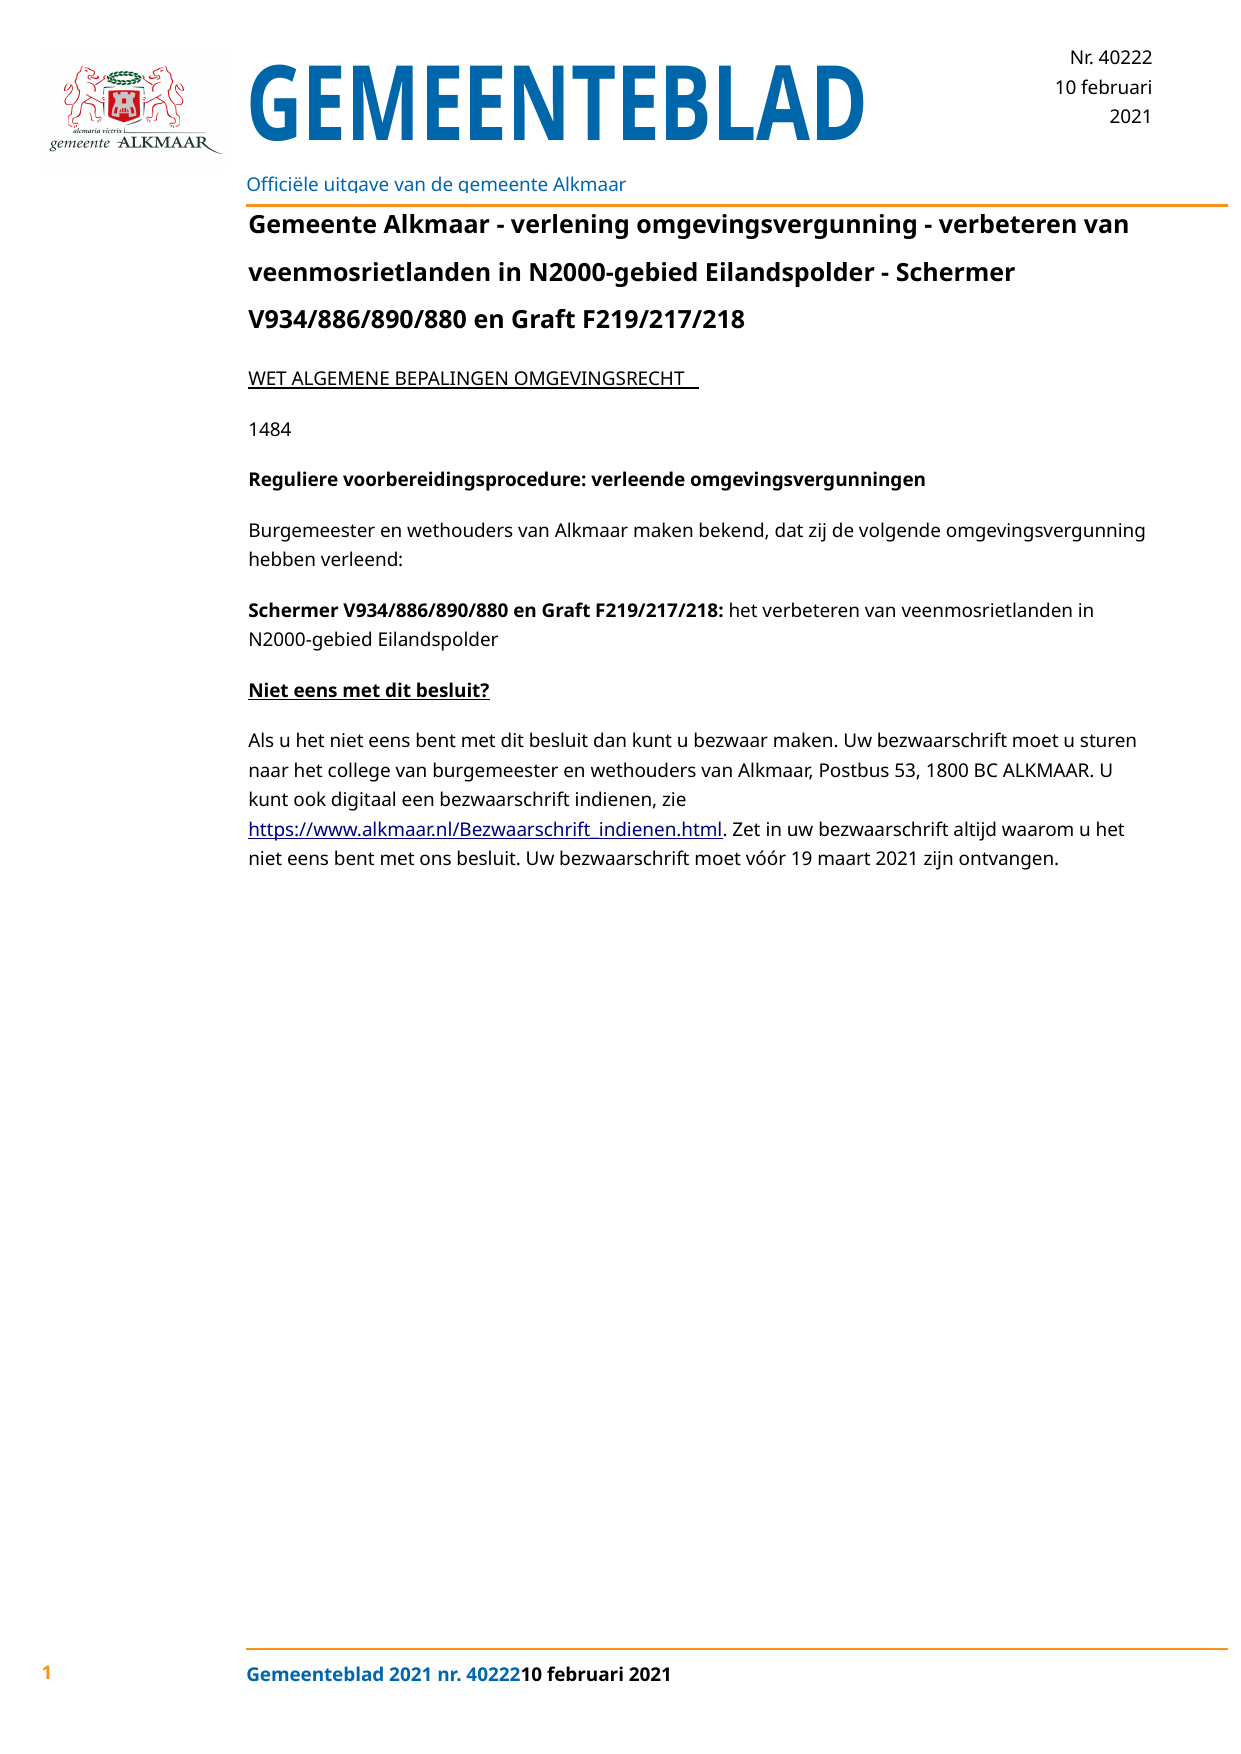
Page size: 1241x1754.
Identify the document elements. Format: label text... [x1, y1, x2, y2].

text Reguliere voorbereidingsprocedure: verleende omgevingsvergunningen [248, 466, 1152, 492]
text Burgemeester en wethouders van Alkmaar maken bekend, dat zij de volgende omgevingsvergunning hebben verleend: [248, 517, 1152, 572]
text WET ALGEMENE BEPALINGEN OMGEVINGSRECHT [248, 366, 1152, 391]
text Als u het niet eens bent met dit besluit dan kunt u bezwaar maken. Uw bezwaarschrift moet u sturen naar het college van burgemeester en wethouders van Alkmaar, Postbus 53, 1800 BC ALKMAAR. U kunt ook digitaal een bezwaarschrift indienen, zie https://www.alkmaar.nl/Bezwaarschrift_indienen.html. Zet in uw bezwaarschrift altijd waarom u het niet eens bent met ons besluit. Uw bezwaarschrift moet vóór 19 maart 2021 zijn ontvangen. [248, 727, 1152, 871]
text Schermer V934/886/890/880 en Graft F219/217/218: het verbeteren van veenmosrietlanden in N2000-gebied Eilandspolder [248, 597, 1152, 652]
text Gemeente Alkmaar - verlening omgevingsvergunning - verbeteren van veenmosrietlanden in N2000-gebied Eilandspolder - Schermer V934/886/890/880 en Graft F219/217/218 [248, 207, 1152, 336]
text Niet eens met dit besluit? [248, 677, 1152, 702]
text 1484 [248, 416, 1152, 442]
picture [41, 47, 231, 172]
